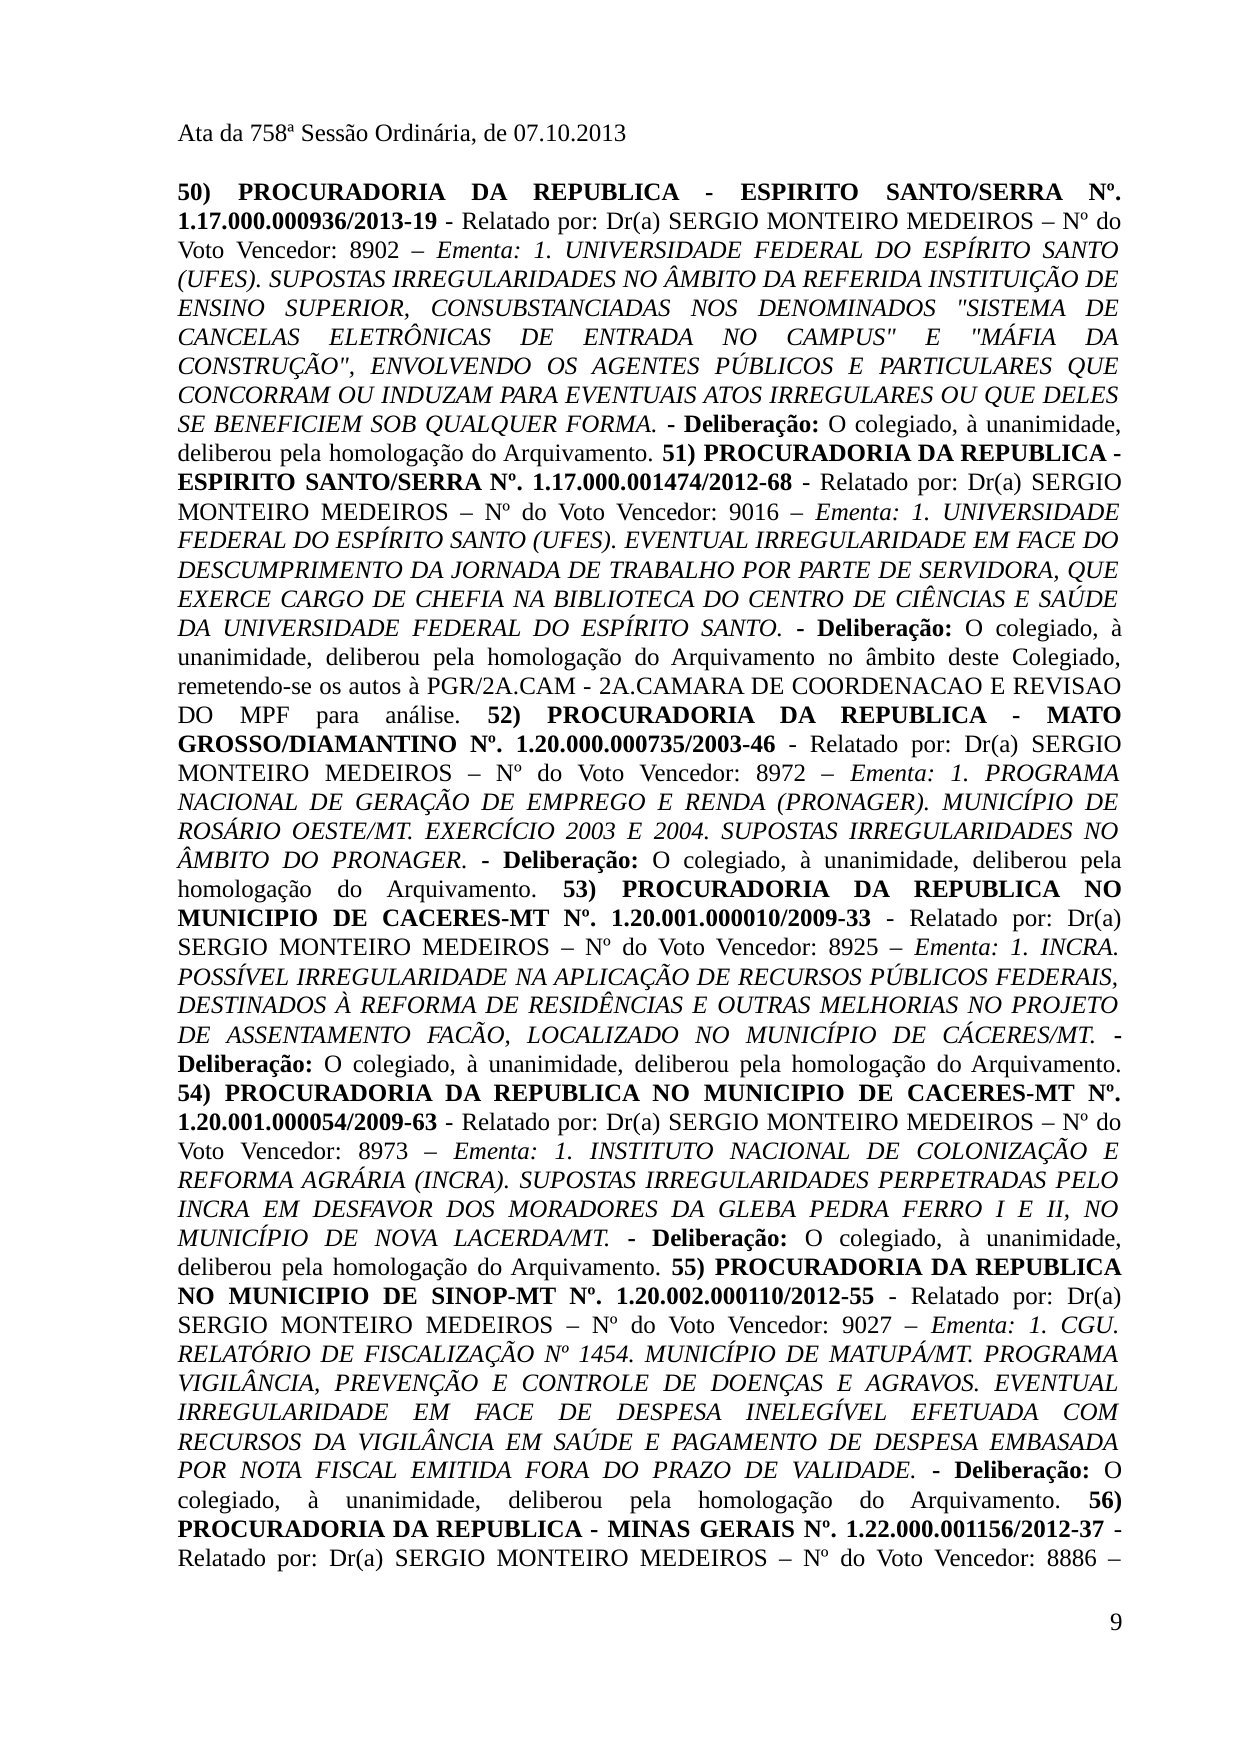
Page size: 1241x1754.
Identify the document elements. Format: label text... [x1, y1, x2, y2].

text 50) PROCURADORIA DA REPUBLICA - ESPIRITO SANTO/SERRA Nº. 1.17.000.000936/2013-19 - Relatado por: Dr(a) SERGIO MONTEIRO MEDEIROS – Nº do Voto Vencedor: 8902 – Ementa: 1. UNIVERSIDADE FEDERAL DO ESPÍRITO SANTO (UFES). SUPOSTAS IRREGULARIDADES NO ÂMBITO DA REFERIDA INSTITUIÇÃO DE ENSINO SUPERIOR, CONSUBSTANCIADAS NOS DENOMINADOS "SISTEMA DE CANCELAS ELETRÔNICAS DE ENTRADA NO CAMPUS" E "MÁFIA DA CONSTRUÇÃO", ENVOLVENDO OS AGENTES PÚBLICOS E PARTICULARES QUE CONCORRAM OU INDUZAM PARA EVENTUAIS ATOS IRREGULARES OU QUE DELES SE BENEFICIEM SOB QUALQUER FORMA. - Deliberação: O colegiado, à unanimidade, deliberou pela homologação do Arquivamento. 51) PROCURADORIA DA REPUBLICA - ESPIRITO SANTO/SERRA Nº. 1.17.000.001474/2012-68 - Relatado por: Dr(a) SERGIO MONTEIRO MEDEIROS – Nº do Voto Vencedor: 9016 – Ementa: 1. UNIVERSIDADE FEDERAL DO ESPÍRITO SANTO (UFES). EVENTUAL IRREGULARIDADE EM FACE DO DESCUMPRIMENTO DA JORNADA DE TRABALHO POR PARTE DE SERVIDORA, QUE EXERCE CARGO DE CHEFIA NA BIBLIOTECA DO CENTRO DE CIÊNCIAS E SAÚDE DA UNIVERSIDADE FEDERAL DO ESPÍRITO SANTO. - Deliberação: O colegiado, à unanimidade, deliberou pela homologação do Arquivamento no âmbito deste Colegiado, remetendo-se os autos à PGR/2A.CAM - 2A.CAMARA DE COORDENACAO E REVISAO DO MPF para análise. 52) PROCURADORIA DA REPUBLICA - MATO GROSSO/DIAMANTINO Nº. 1.20.000.000735/2003-46 - Relatado por: Dr(a) SERGIO MONTEIRO MEDEIROS – Nº do Voto Vencedor: 8972 – Ementa: 1. PROGRAMA NACIONAL DE GERAÇÃO DE EMPREGO E RENDA (PRONAGER). MUNICÍPIO DE ROSÁRIO OESTE/MT. EXERCÍCIO 2003 E 2004. SUPOSTAS IRREGULARIDADES NO ÂMBITO DO PRONAGER. - Deliberação: O colegiado, à unanimidade, deliberou pela homologação do Arquivamento. 53) PROCURADORIA DA REPUBLICA NO MUNICIPIO DE CACERES-MT Nº. 1.20.001.000010/2009-33 - Relatado por: Dr(a) SERGIO MONTEIRO MEDEIROS – Nº do Voto Vencedor: 8925 – Ementa: 1. INCRA. POSSÍVEL IRREGULARIDADE NA APLICAÇÃO DE RECURSOS PÚBLICOS FEDERAIS, DESTINADOS À REFORMA DE RESIDÊNCIAS E OUTRAS MELHORIAS NO PROJETO DE ASSENTAMENTO FACÃO, LOCALIZADO NO MUNICÍPIO DE CÁCERES/MT. - Deliberação: O colegiado, à unanimidade, deliberou pela homologação do Arquivamento. 54) PROCURADORIA DA REPUBLICA NO MUNICIPIO DE CACERES-MT Nº. 1.20.001.000054/2009-63 - Relatado por: Dr(a) SERGIO MONTEIRO MEDEIROS – Nº do Voto Vencedor: 8973 – Ementa: 1. INSTITUTO NACIONAL DE COLONIZAÇÃO E REFORMA AGRÁRIA (INCRA). SUPOSTAS IRREGULARIDADES PERPETRADAS PELO INCRA EM DESFAVOR DOS MORADORES DA GLEBA PEDRA FERRO I E II, NO MUNICÍPIO DE NOVA LACERDA/MT. - Deliberação: O colegiado, à unanimidade, deliberou pela homologação do Arquivamento. 55) PROCURADORIA DA REPUBLICA NO MUNICIPIO DE SINOP-MT Nº. 1.20.002.000110/2012-55 - Relatado por: Dr(a) SERGIO MONTEIRO MEDEIROS – Nº do Voto Vencedor: 9027 – Ementa: 1. CGU. RELATÓRIO DE FISCALIZAÇÃO Nº 1454. MUNICÍPIO DE MATUPÁ/MT. PROGRAMA VIGILÂNCIA, PREVENÇÃO E CONTROLE DE DOENÇAS E AGRAVOS. EVENTUAL IRREGULARIDADE EM FACE DE DESPESA INELEGÍVEL EFETUADA COM RECURSOS DA VIGILÂNCIA EM SAÚDE E PAGAMENTO DE DESPESA EMBASADA POR NOTA FISCAL EMITIDA FORA DO PRAZO DE VALIDADE. - Deliberação: O colegiado, à unanimidade, deliberou pela homologação do Arquivamento. 56) PROCURADORIA DA REPUBLICA - MINAS GERAIS Nº. 1.22.000.001156/2012-37 - Relatado por: Dr(a) SERGIO MONTEIRO MEDEIROS – Nº do Voto Vencedor: 8886 – [177, 177, 1122, 1572]
